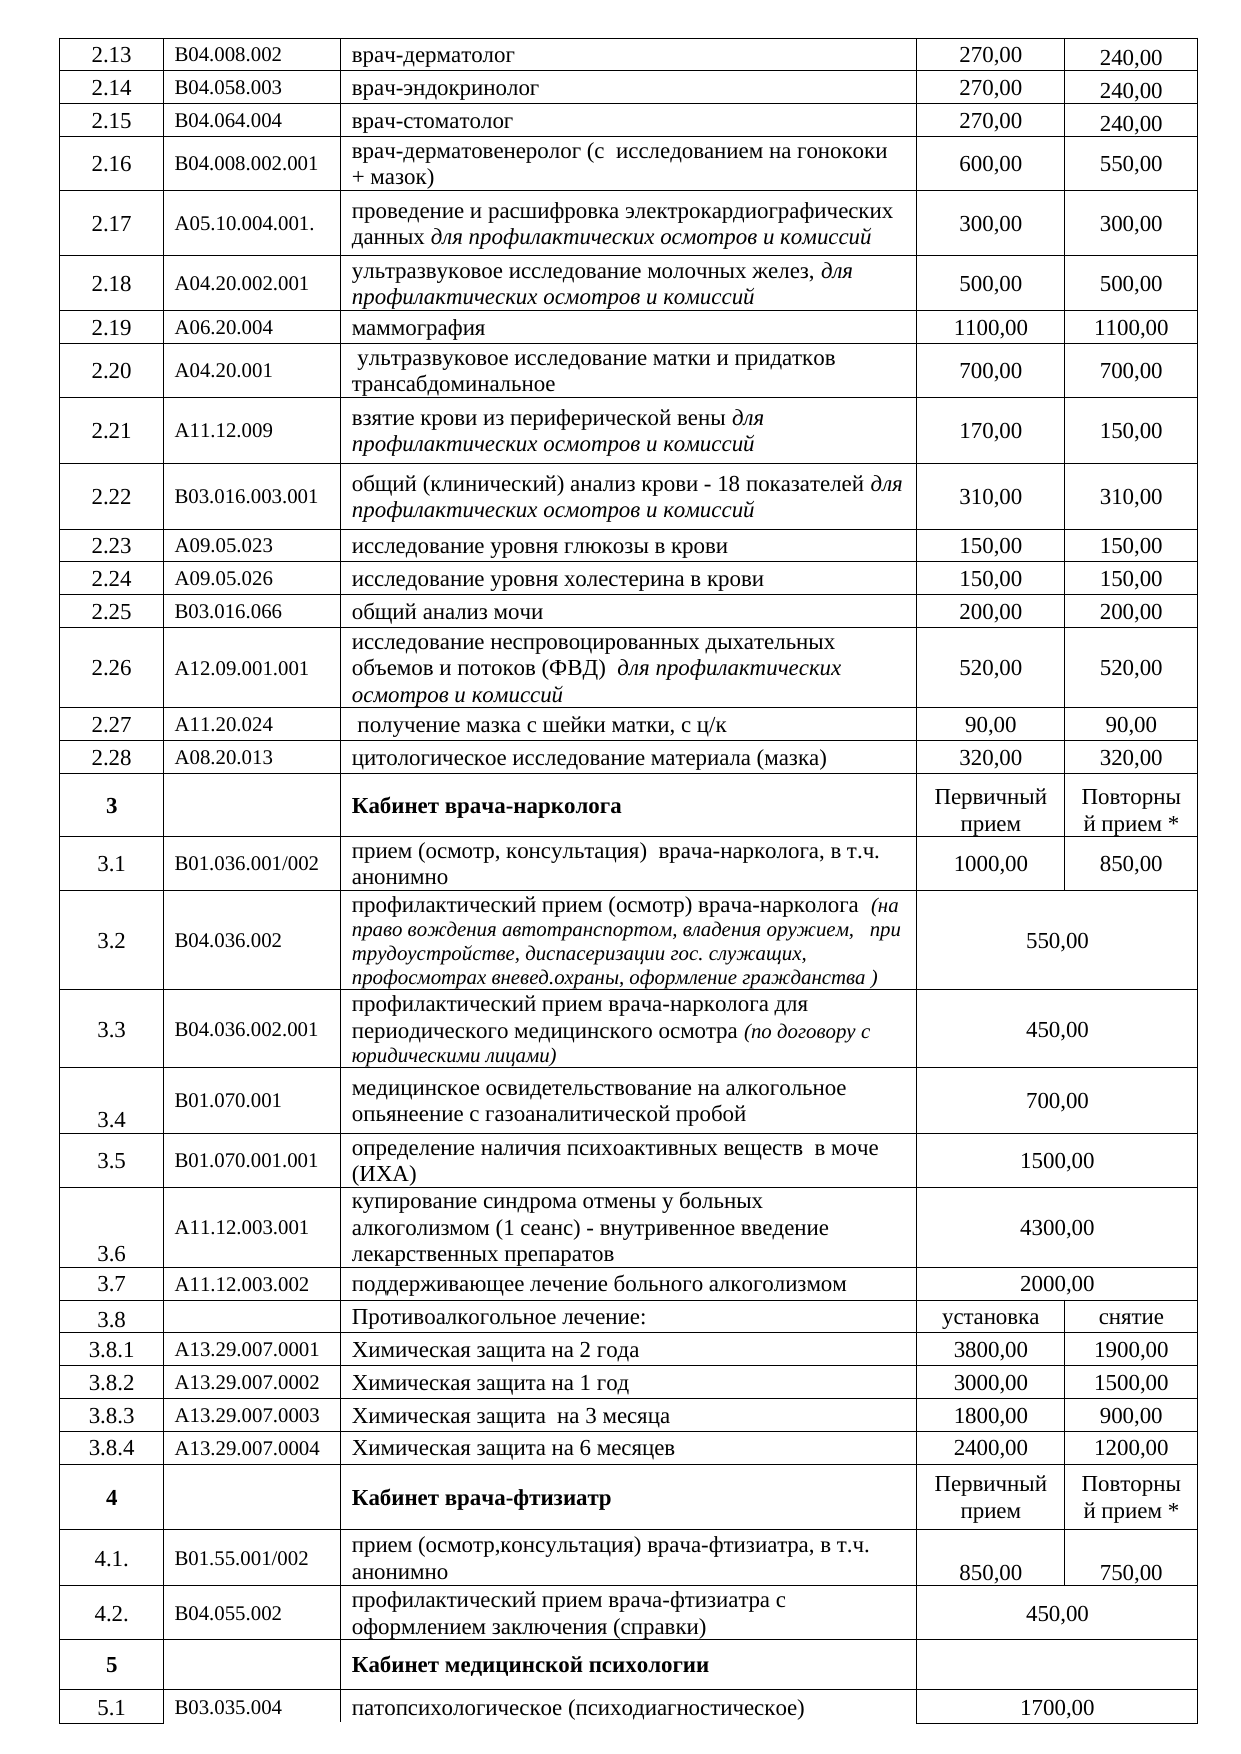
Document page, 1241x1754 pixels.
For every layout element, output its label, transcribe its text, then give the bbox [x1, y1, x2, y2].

table_cell 520,00 [917, 628, 1064, 707]
table_cell 4 [60, 1465, 163, 1529]
table_cell 200,00 [917, 595, 1064, 627]
table_cell общий анализ мочи [341, 595, 916, 627]
table_cell 320,00 [1065, 741, 1197, 773]
table_cell 750,00 [1065, 1530, 1197, 1585]
table_cell 4300,00 [917, 1188, 1197, 1267]
table_cell 1800,00 [917, 1399, 1064, 1431]
table_cell 1900,00 [1065, 1333, 1197, 1365]
table_cell Химическая защита на 1 год [341, 1366, 916, 1398]
table_cell В03.016.003.001 [164, 464, 340, 528]
table_cell 700,00 [1065, 344, 1197, 397]
table_cell 600,00 [917, 137, 1064, 190]
table_cell А06.20.004 [164, 311, 340, 343]
table_cell А09.05.026 [164, 562, 340, 594]
table_cell 270,00 [917, 71, 1064, 103]
table_cell А05.10.004.001. [164, 191, 340, 255]
table_cell 1500,00 [917, 1134, 1197, 1187]
table_cell врач-дерматолог [341, 39, 916, 70]
table_cell 500,00 [917, 256, 1064, 310]
table_cell В01.55.001/002 [164, 1530, 340, 1585]
table_cell В04.058.003 [164, 71, 340, 103]
table_cell 240,00 [1065, 71, 1197, 103]
table_cell 2.28 [60, 741, 163, 773]
table_cell 3.4 [60, 1068, 163, 1133]
table_cell 150,00 [1065, 562, 1197, 594]
table_cell 2.18 [60, 256, 163, 310]
table_cell 550,00 [1065, 137, 1197, 190]
table_cell 270,00 [917, 104, 1064, 136]
table_cell исследование уровня холестерина в крови [341, 562, 916, 594]
table_cell врач-дерматовенеролог (с исследованием на гонококи + мазок) [341, 137, 916, 190]
table_cell A13.29.007.0003 [164, 1399, 340, 1431]
table_cell определение наличия психоактивных веществ в моче (ИХА) [341, 1134, 916, 1187]
table_cell 3.8.3 [60, 1399, 163, 1431]
table_cell Противоалкогольное лечение: [341, 1301, 916, 1332]
table_cell 1200,00 [1065, 1432, 1197, 1463]
table_cell 450,00 [917, 1586, 1197, 1639]
table_cell 200,00 [1065, 595, 1197, 627]
table_cell исследование неспровоцированных дыхательных объемов и потоков (ФВД) для профилактических осмотров и комиссий [341, 628, 916, 707]
table_cell 2.16 [60, 137, 163, 190]
table_cell врач-стоматолог [341, 104, 916, 136]
table_cell 850,00 [917, 1530, 1064, 1585]
table_cell А04.20.002.001 [164, 256, 340, 310]
table_cell 150,00 [917, 530, 1064, 561]
table_cell Кабинет врача-фтизиатр [341, 1465, 916, 1529]
table_cell Химическая защита на 3 месяца [341, 1399, 916, 1431]
table_cell 150,00 [1065, 398, 1197, 463]
table_cell А11.12.003.002 [164, 1268, 340, 1299]
table_cell [164, 1640, 340, 1689]
table_cell проведение и расшифровка электрокардиографических данных для профилактических осмотров и комиссий [341, 191, 916, 255]
table_cell 4.2. [60, 1586, 163, 1639]
table_cell Химическая защита на 6 месяцев [341, 1432, 916, 1463]
table_cell 2.17 [60, 191, 163, 255]
table_cell 3.8.2 [60, 1366, 163, 1398]
table_cell ультразвуковое исследование матки и придатков трансабдоминальное [341, 344, 916, 397]
table_cell 150,00 [1065, 530, 1197, 561]
table_cell Кабинет врача-нарколога [341, 774, 916, 836]
table_cell исследование уровня глюкозы в крови [341, 530, 916, 561]
table_cell 310,00 [917, 464, 1064, 528]
table_cell 300,00 [1065, 191, 1197, 255]
table_cell ультразвуковое исследование молочных желез, для профилактических осмотров и комиссий [341, 256, 916, 310]
table_cell 3.3 [60, 990, 163, 1067]
table_cell 150,00 [917, 562, 1064, 594]
table_cell профилактический прием (осмотр) врача-нарколога (на право вождения автотранспортом, владения оружием, при трудоустройстве, диспасеризации гос. служащих, профосмотрах вневед.охраны, оформление гражданства ) [341, 891, 916, 989]
table_cell [164, 1301, 340, 1332]
table_cell А11.20.024 [164, 708, 340, 740]
table_cell снятие [1065, 1301, 1197, 1332]
table_cell прием (осмотр,консультация) врача-фтизиатра, в т.ч. анонимно [341, 1530, 916, 1585]
table_cell 2.15 [60, 104, 163, 136]
table_cell 2.25 [60, 595, 163, 627]
table_cell получение мазка с шейки матки, с ц/к [341, 708, 916, 740]
table_cell [164, 774, 340, 836]
table_cell 310,00 [1065, 464, 1197, 528]
table_cell A13.29.007.0004 [164, 1432, 340, 1463]
table_cell B03.035.004 [164, 1690, 340, 1723]
table_cell 3.6 [60, 1188, 163, 1267]
table_cell Первичный прием [917, 1465, 1064, 1529]
table_cell 90,00 [1065, 708, 1197, 740]
table_cell патопсихологическое (психодиагностическое) [340, 1690, 916, 1723]
table_cell В04.055.002 [164, 1586, 340, 1639]
table_cell установка [917, 1301, 1064, 1332]
table_cell А08.20.013 [164, 741, 340, 773]
table_cell 270,00 [917, 39, 1064, 70]
table_cell В01.036.001/002 [164, 837, 340, 890]
table_cell 450,00 [917, 990, 1197, 1067]
table_cell 700,00 [917, 1068, 1197, 1133]
table_cell 3.8 [60, 1301, 163, 1332]
table_cell 2.23 [60, 530, 163, 561]
table_cell 900,00 [1065, 1399, 1197, 1431]
table_cell 1500,00 [1065, 1366, 1197, 1398]
table_cell 240,00 [1065, 104, 1197, 136]
table_cell 2.19 [60, 311, 163, 343]
table_cell Первичный прием [917, 774, 1064, 836]
table_cell Повторный прием * [1065, 774, 1197, 836]
table_cell врач-эндокринолог [341, 71, 916, 103]
table_cell В04.008.002 [164, 39, 340, 70]
table_cell А11.12.003.001 [164, 1188, 340, 1267]
table_cell 3000,00 [917, 1366, 1064, 1398]
table_cell 1000,00 [917, 837, 1064, 890]
table_cell 1700,00 [917, 1690, 1197, 1723]
table_cell медицинское освидетельствование на алкогольное опьянеение с газоаналитической пробой [341, 1068, 916, 1133]
table_cell 3800,00 [917, 1333, 1064, 1365]
table_cell 5 [60, 1640, 163, 1689]
table_cell 550,00 [917, 891, 1197, 989]
table_cell 3.8.1 [60, 1333, 163, 1365]
table_cell Химическая защита на 2 года [341, 1333, 916, 1365]
table_cell 2.20 [60, 344, 163, 397]
table_cell 3.2 [60, 891, 163, 989]
table_cell 4.1. [60, 1530, 163, 1585]
table_cell 2.13 [60, 39, 163, 70]
table_cell 2400,00 [917, 1432, 1064, 1463]
table_cell 2.21 [60, 398, 163, 463]
table_cell прием (осмотр, консультация) врача-нарколога, в т.ч. анонимно [341, 837, 916, 890]
table_cell [917, 1640, 1197, 1689]
table_cell Повторный прием * [1065, 1465, 1197, 1529]
table_cell 2.27 [60, 708, 163, 740]
table_cell 2.24 [60, 562, 163, 594]
table_cell 500,00 [1065, 256, 1197, 310]
table_cell A13.29.007.0001 [164, 1333, 340, 1365]
table_cell 3.7 [60, 1268, 163, 1299]
table_cell Кабинет медицинской психологии [341, 1640, 916, 1689]
table_cell А12.09.001.001 [164, 628, 340, 707]
table_cell 320,00 [917, 741, 1064, 773]
table_cell 3.5 [60, 1134, 163, 1187]
table_cell 520,00 [1065, 628, 1197, 707]
table_cell общий (клинический) анализ крови - 18 показателей для профилактических осмотров и комиссий [341, 464, 916, 528]
table_cell 3 [60, 774, 163, 836]
table_cell 2000,00 [917, 1268, 1197, 1299]
table_cell В04.064.004 [164, 104, 340, 136]
table_cell 1100,00 [917, 311, 1064, 343]
table_cell профилактический прием врача-фтизиатра с оформлением заключения (справки) [341, 1586, 916, 1639]
table_cell 2.22 [60, 464, 163, 528]
table_cell 3.8.4 [60, 1432, 163, 1463]
table_cell 850,00 [1065, 837, 1197, 890]
table_cell В03.016.066 [164, 595, 340, 627]
table_cell B01.070.001 [164, 1068, 340, 1133]
table_cell 2.26 [60, 628, 163, 707]
table_cell 700,00 [917, 344, 1064, 397]
table_cell 3.1 [60, 837, 163, 890]
table_cell профилактический прием врача-нарколога для периодического медицинского осмотра (по договору с юридическими лицами) [341, 990, 916, 1067]
table_cell маммография [341, 311, 916, 343]
table_cell В04.008.002.001 [164, 137, 340, 190]
table_cell В04.036.002 [164, 891, 340, 989]
table_cell 2.14 [60, 71, 163, 103]
table_cell B01.070.001.001 [164, 1134, 340, 1187]
table_cell 300,00 [917, 191, 1064, 255]
table_cell 1100,00 [1065, 311, 1197, 343]
table_cell 240,00 [1065, 39, 1197, 70]
table_cell цитологическое исследование материала (мазка) [341, 741, 916, 773]
table_cell купирование синдрома отмены у больных алкоголизмом (1 сеанс) - внутривенное введение лекарственных препаратов [341, 1188, 916, 1267]
table_cell А09.05.023 [164, 530, 340, 561]
table_cell взятие крови из периферической вены для профилактических осмотров и комиссий [341, 398, 916, 463]
table_cell А11.12.009 [164, 398, 340, 463]
table_cell 90,00 [917, 708, 1064, 740]
table_cell A13.29.007.0002 [164, 1366, 340, 1398]
table_cell [164, 1465, 340, 1529]
table_cell поддерживающее лечение больного алкоголизмом [341, 1268, 916, 1299]
table_cell 5.1 [60, 1690, 163, 1723]
table_cell В04.036.002.001 [164, 990, 340, 1067]
table_cell А04.20.001 [164, 344, 340, 397]
table_cell 170,00 [917, 398, 1064, 463]
